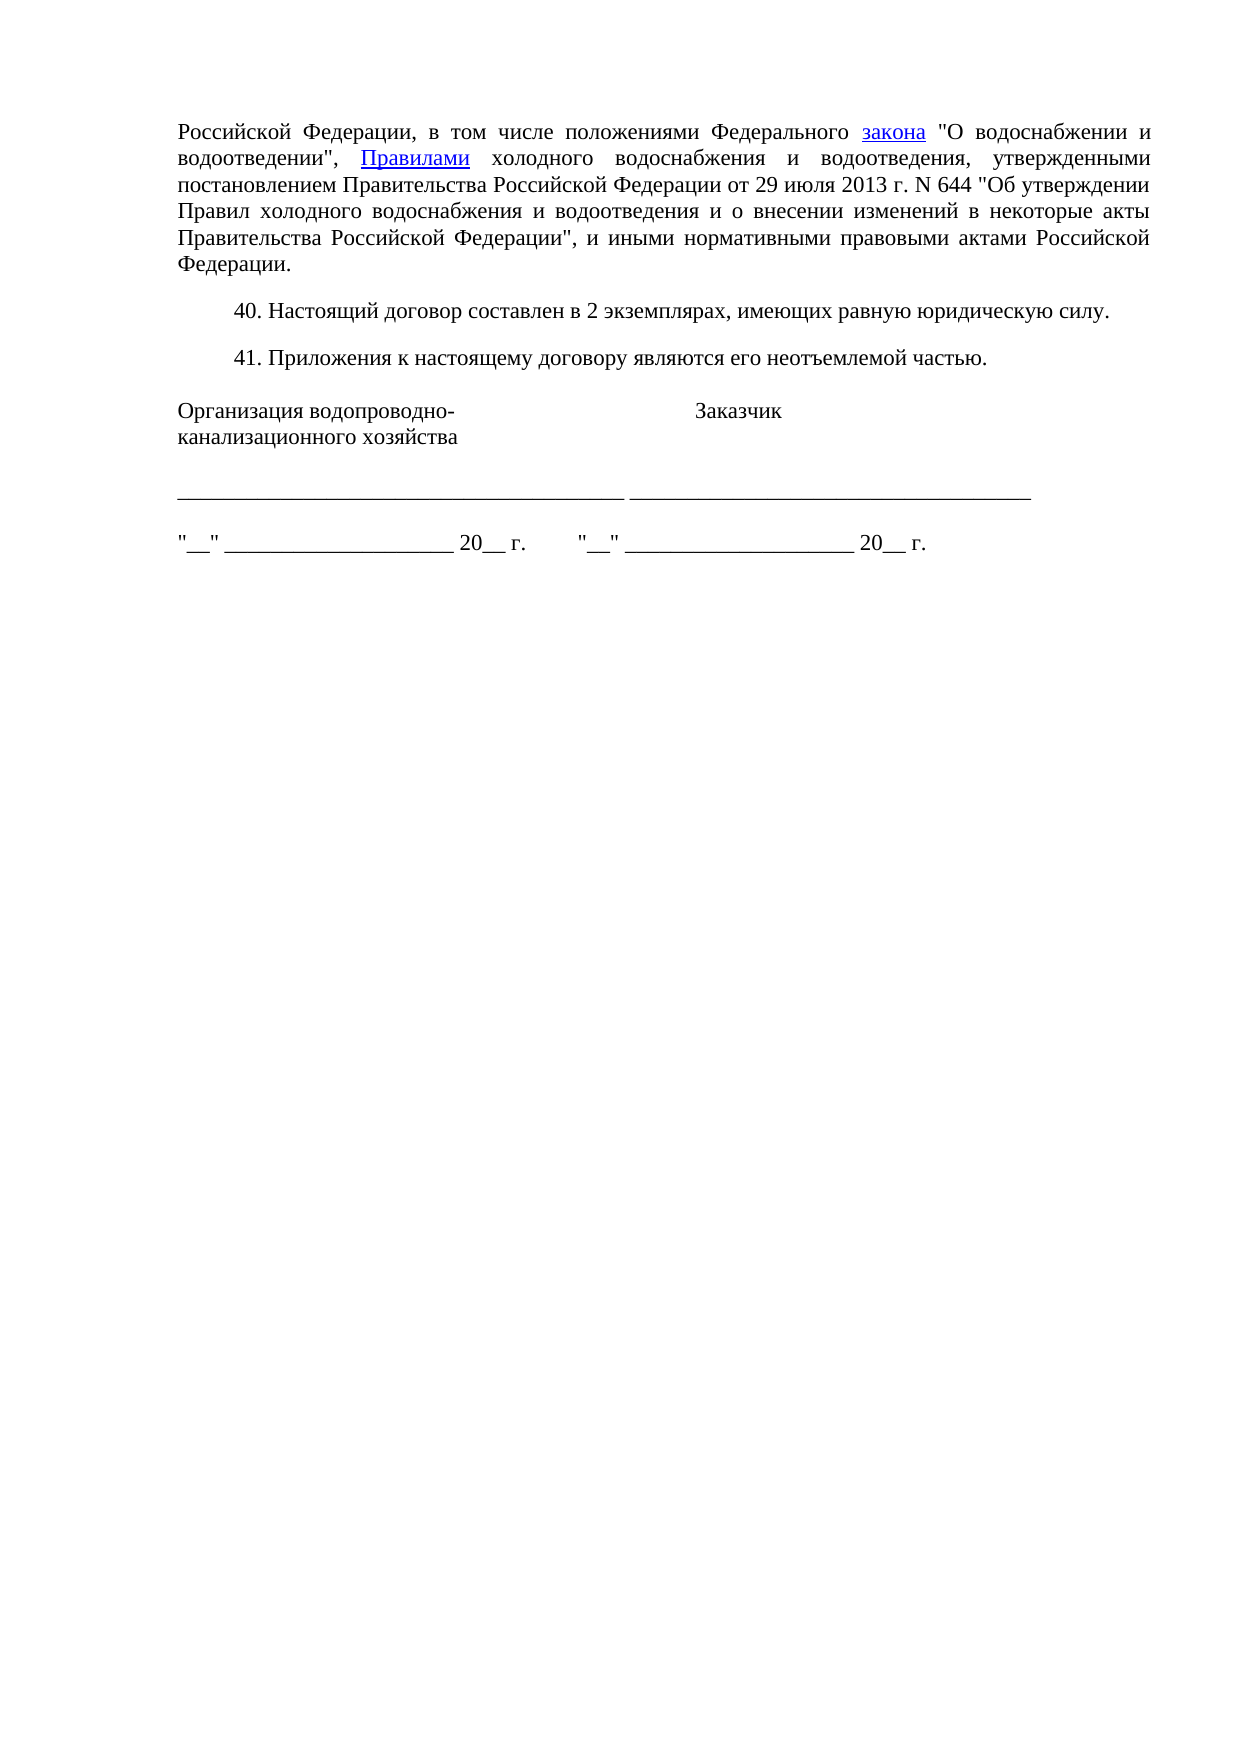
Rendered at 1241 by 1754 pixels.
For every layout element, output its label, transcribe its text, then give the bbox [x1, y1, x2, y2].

text "__" ____________________ 20__ г. "__" ____________________ 20__ г. [177, 529, 1152, 555]
text _______________________________________ ___________________________________ [177, 476, 1152, 502]
text Организация водопроводно- Заказчик [177, 397, 1152, 423]
text канализационного хозяйства [177, 423, 1152, 450]
text Российской Федерации, в том числе положениями Федерального закона "О водоснабжении и водоотведении", Правилами холодного водоснабжения и водоотведения, утвержденными постановлением Правительства Российской Федерации от 29 июля 2013 г. N 644 "Об утверждении Правил холодного водоснабжения и водоотведения и о внесении изменений в некоторые акты Правительства Российской Федерации", и иными нормативными правовыми актами Российской Федерации. [177, 118, 1152, 276]
text 40. Настоящий договор составлен в 2 экземплярах, имеющих равную юридическую силу. [177, 297, 1152, 323]
text 41. Приложения к настоящему договору являются его неотъемлемой частью. [177, 344, 1152, 371]
